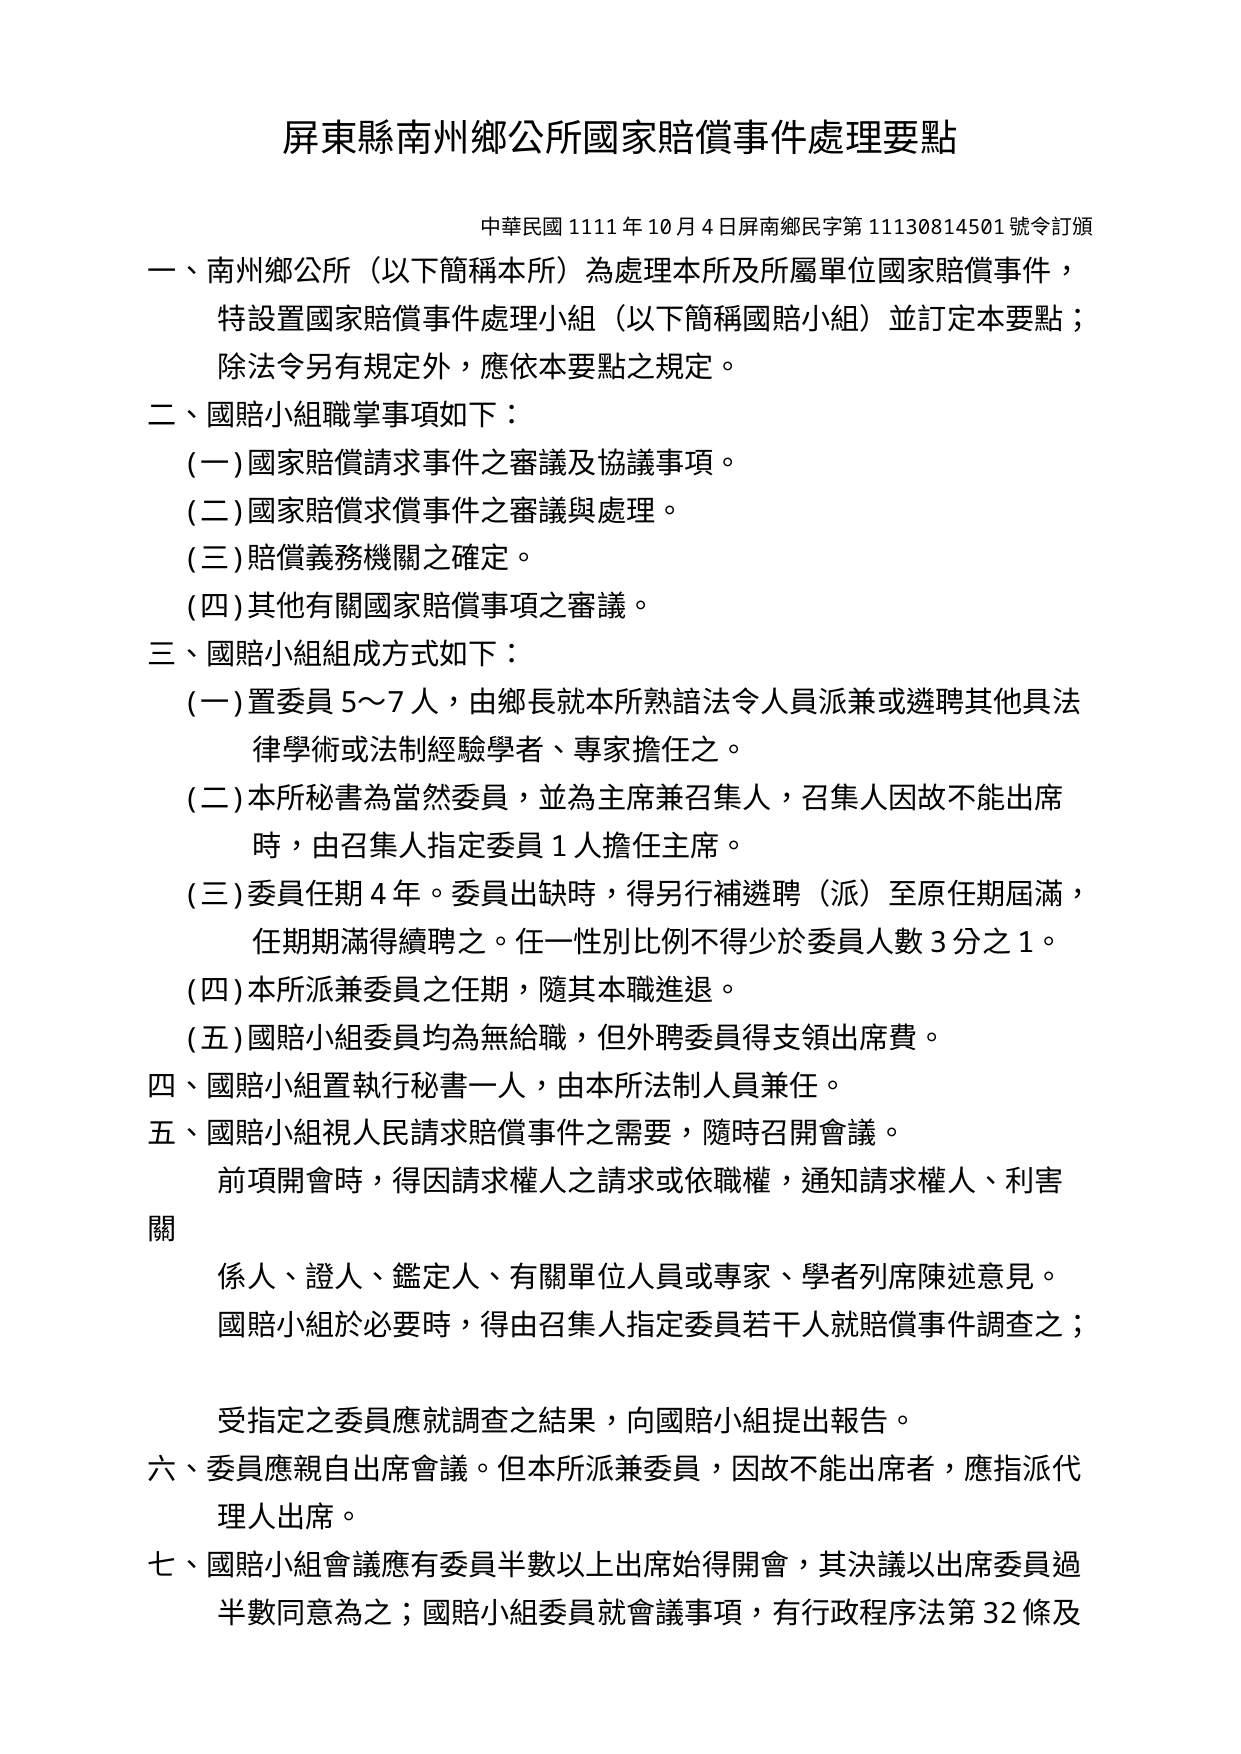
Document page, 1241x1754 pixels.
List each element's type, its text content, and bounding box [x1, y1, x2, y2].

text 一、南州鄉公所（以下簡稱本所）為處理本所及所屬單位國家賠償事件， [148, 243, 1092, 291]
text 時，由召集人指定委員1人擔任主席。 [148, 818, 1092, 866]
text 律學術或法制經驗學者、專家擔任之。 [148, 722, 1092, 770]
text 係人、證人、鑑定人、有關單位人員或專家、學者列席陳述意見。 [148, 1249, 1092, 1297]
text 半數同意為之；國賠小組委員就會議事項，有行政程序法第32條及 [148, 1585, 1092, 1633]
text 受指定之委員應就調查之結果，向國賠小組提出報告。 [148, 1393, 1092, 1441]
text 七、國賠小組會議應有委員半數以上出席始得開會，其決議以出席委員過 [148, 1537, 1092, 1585]
text (三)委員任期4年。委員出缺時，得另行補遴聘（派）至原任期屆滿， [148, 866, 1092, 914]
text (二)國家賠償求償事件之審議與處理。 [148, 483, 1092, 531]
text 前項開會時，得因請求權人之請求或依職權，通知請求權人、利害關 [148, 1153, 1092, 1249]
text (四)其他有關國家賠償事項之審議。 [148, 578, 1092, 626]
text (五)國賠小組委員均為無給職，但外聘委員得支領出席費。 [148, 1010, 1092, 1058]
text 三、國賠小組組成方式如下： [148, 626, 1092, 674]
text (二)本所秘書為當然委員，並為主席兼召集人，召集人因故不能出席 [148, 770, 1092, 818]
text (四)本所派兼委員之任期，隨其本職進退。 [148, 962, 1092, 1010]
text 除法令另有規定外，應依本要點之規定。 [148, 339, 1092, 387]
text 任期期滿得續聘之。任一性別比例不得少於委員人數3分之1。 [148, 914, 1092, 962]
text (一)置委員5〜7人，由鄉長就本所熟諳法令人員派兼或遴聘其他具法 [148, 674, 1092, 722]
text 中華民國1111年10月4日屏南鄉民字第11130814501號令訂頒 [148, 201, 1092, 243]
text 理人出席。 [148, 1489, 1092, 1537]
text 六、委員應親自出席會議。但本所派兼委員，因故不能出席者，應指派代 [148, 1441, 1092, 1489]
text 二、國賠小組職掌事項如下： [148, 387, 1092, 435]
text 五、國賠小組視人民請求賠償事件之需要，隨時召開會議。 [148, 1106, 1092, 1153]
text (一)國家賠償請求事件之審議及協議事項。 [148, 435, 1092, 483]
text 國賠小組於必要時，得由召集人指定委員若干人就賠償事件調查之； [148, 1297, 1092, 1393]
text 屏東縣南州鄉公所國家賠償事件處理要點 [148, 118, 1092, 160]
text 特設置國家賠償事件處理小組（以下簡稱國賠小組）並訂定本要點； [148, 291, 1092, 339]
text (三)賠償義務機關之確定。 [148, 531, 1092, 578]
text 四、國賠小組置執行秘書一人，由本所法制人員兼任。 [148, 1058, 1092, 1106]
